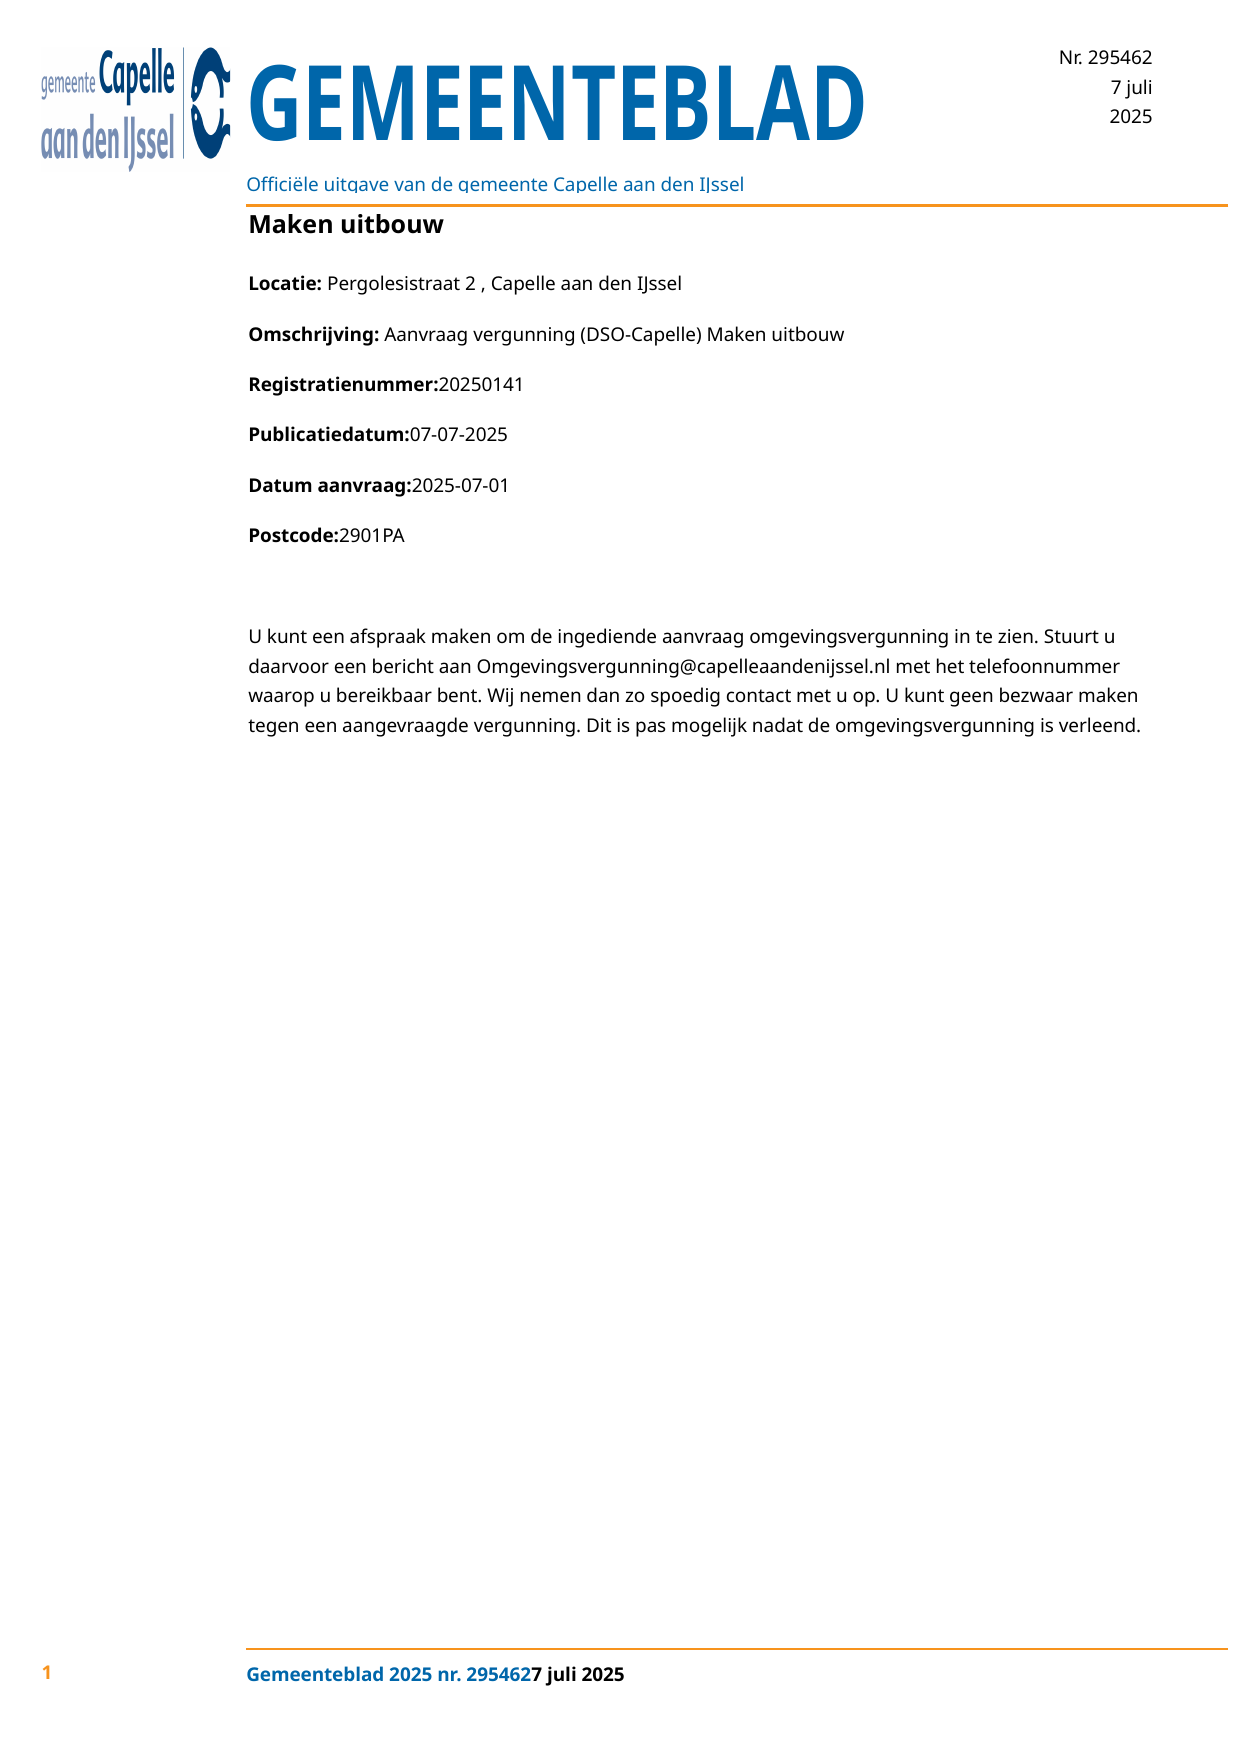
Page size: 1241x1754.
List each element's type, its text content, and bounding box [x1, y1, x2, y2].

text Locatie: Pergolesistraat 2 , Capelle aan den IJssel [248, 270, 1152, 296]
text Postcode:2901PA [248, 522, 1152, 548]
text U kunt een afspraak maken om de ingediende aanvraag omgevingsvergunning in te zien. Stuurt u daarvoor een bericht aan Omgevingsvergunning@capelleaandenijssel.nl met het telefoonnummer waarop u bereikbaar bent. Wij nemen dan zo spoedig contact met u op. U kunt geen bezwaar maken tegen een aangevraagde vergunning. Dit is pas mogelijk nadat de omgevingsvergunning is verleend. [248, 623, 1152, 738]
text Maken uitbouw [248, 207, 1152, 241]
text Publicatiedatum:07-07-2025 [248, 422, 1152, 447]
text Omschrijving: Aanvraag vergunning (DSO-Capelle) Maken uitbouw [248, 321, 1152, 346]
picture [41, 47, 231, 172]
text Registratienummer:20250141 [248, 371, 1152, 397]
text Datum aanvraag:2025-07-01 [248, 472, 1152, 498]
